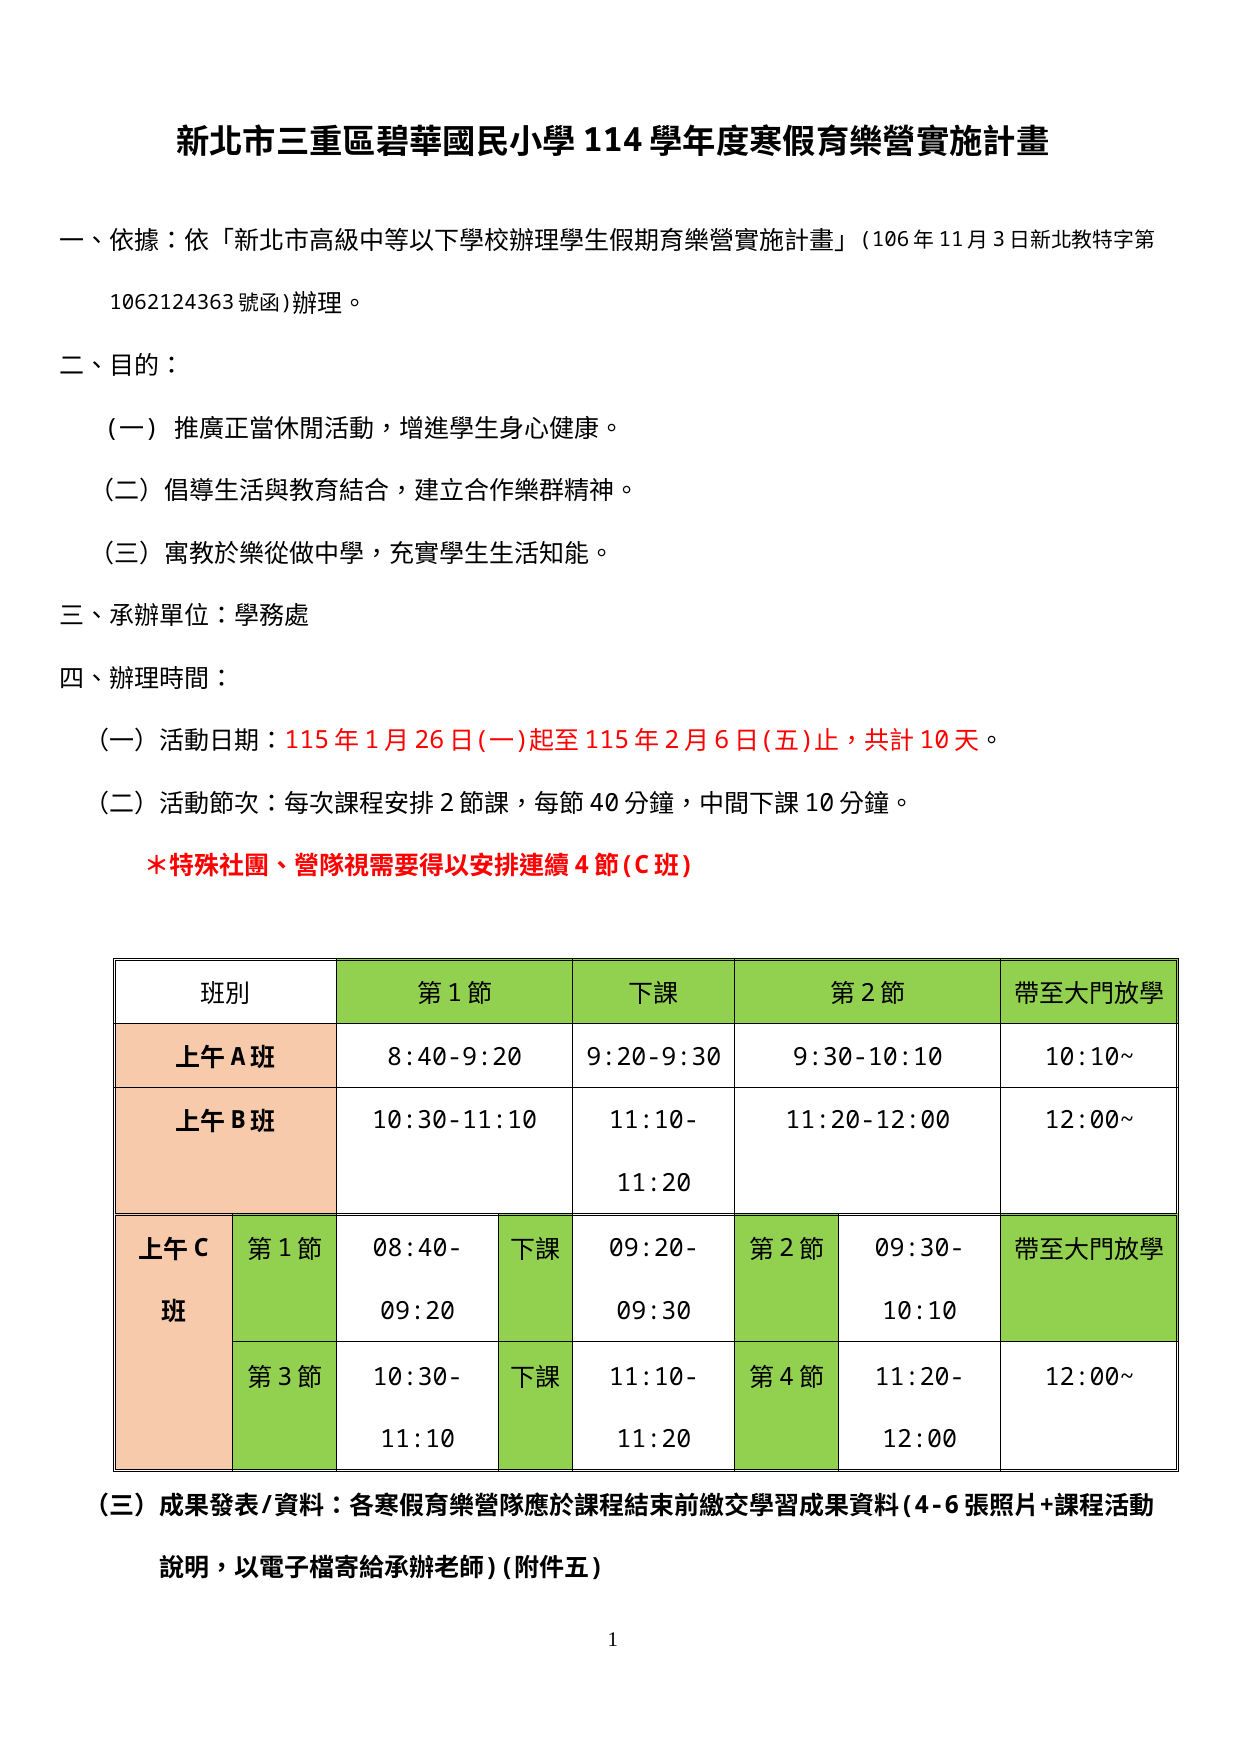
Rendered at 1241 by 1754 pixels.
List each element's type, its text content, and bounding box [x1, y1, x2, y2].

text 四、辦理時間： [59, 645, 1166, 708]
text （一）活動日期：115年1月26日(一)起至115年2月6日(五)止，共計10天。 [84, 708, 1166, 770]
table_cell 第3節 [233, 1342, 336, 1469]
text 一、依據：依「新北市高級中等以下學校辦理學生假期育樂營實施計畫」(106年11月3日新北教特字第1062124363號函)辦理。 [59, 208, 1166, 333]
table_header 帶至大門放學 [1001, 961, 1176, 1023]
table_cell 第2節 [735, 1216, 838, 1341]
text 三、承辦單位：學務處 [59, 583, 1166, 645]
table_cell 第1節 [233, 1216, 336, 1341]
table_cell 09:30-10:10 [839, 1216, 1000, 1341]
table_cell 帶至大門放學 [1001, 1216, 1176, 1341]
table_cell 8:40-9:20 [337, 1024, 572, 1087]
table_header 第1節 [337, 961, 572, 1023]
table_cell 11:10-11:20 [573, 1342, 734, 1469]
text 二、目的： [59, 333, 1166, 395]
text （二）倡導生活與教育結合，建立合作樂群精神。 [59, 458, 1166, 520]
table_cell 上午C班 [116, 1216, 232, 1469]
table_cell 09:20-09:30 [573, 1216, 734, 1341]
table_cell 10:30-11:10 [337, 1342, 498, 1469]
table_cell 11:10-11:20 [573, 1088, 734, 1213]
table_cell 9:30-10:10 [735, 1024, 1000, 1087]
table_cell 10:30-11:10 [337, 1088, 572, 1213]
text (一) 推廣正當休閒活動，增進學生身心健康。 [59, 395, 1166, 458]
table_cell 11:20-12:00 [735, 1088, 1000, 1213]
table_cell 11:20-12:00 [839, 1342, 1000, 1469]
table_cell 上午A班 [116, 1024, 336, 1087]
text （二）活動節次：每次課程安排2節課，每節40分鐘，中間下課10分鐘。 [84, 770, 1166, 833]
table_cell 10:10~ [1001, 1024, 1176, 1087]
table_cell 08:40-09:20 [337, 1216, 498, 1341]
table_cell 12:00~ [1001, 1342, 1176, 1469]
table_cell 9:20-9:30 [573, 1024, 734, 1087]
text 新北市三重區碧華國民小學114學年度寒假育樂營實施計畫 [59, 108, 1166, 170]
text ＊特殊社團、營隊視需要得以安排連續4節(C班) [84, 833, 1166, 895]
table_header 下課 [573, 961, 734, 1023]
text （三）寓教於樂從做中學，充實學生生活知能。 [59, 520, 1166, 583]
table_cell 上午B班 [116, 1088, 336, 1213]
table_header 班別 [116, 961, 336, 1023]
table_header 第2節 [735, 961, 1000, 1023]
table_cell 下課 [499, 1216, 572, 1341]
table_cell 12:00~ [1001, 1088, 1176, 1213]
text （三）成果發表/資料：各寒假育樂營隊應於課程結束前繳交學習成果資料(4-6張照片+課程活動說明，以電子檔寄給承辦老師)(附件五) [84, 1472, 1166, 1597]
table_cell 下課 [499, 1342, 572, 1469]
table_cell 第4節 [735, 1342, 838, 1469]
